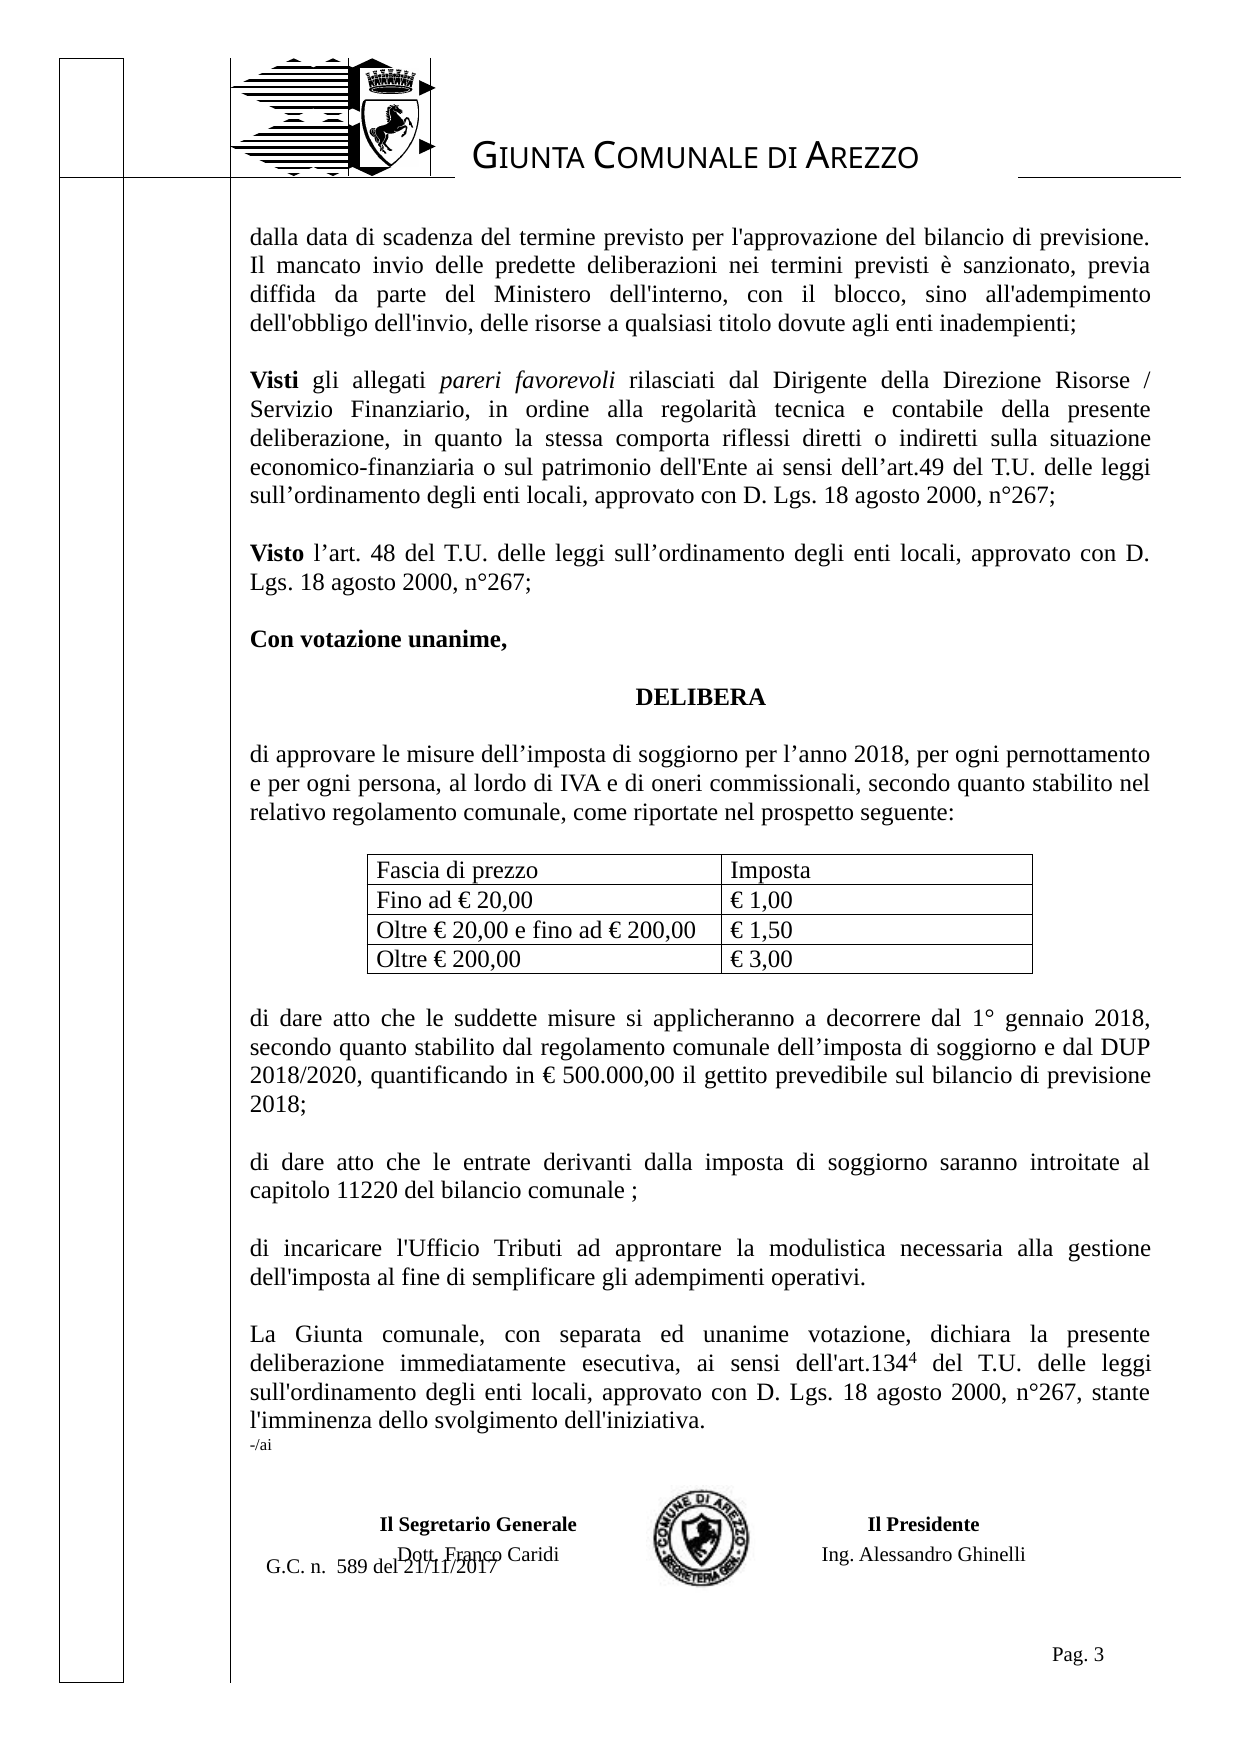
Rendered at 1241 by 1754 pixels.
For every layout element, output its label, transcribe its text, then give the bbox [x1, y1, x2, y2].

text La Giunta comunale, con separata ed unanime votazione, dichiara la presente deliberazione immediatamente esecutiva, ai sensi dell'art.1344 del T.U. delle leggi sull'ordinamento degli enti locali, approvato con D. Lgs. 18 agosto 2000, n°267, stante l'imminenza dello svolgimento dell'iniziativa. [249, 1319, 1152, 1434]
text Visto l’art. 48 del T.U. delle leggi sull’ordinamento degli enti locali, approvato con D. Lgs. 18 agosto 2000, n°267; [249, 538, 1152, 595]
text di dare atto che le entrate derivanti dalla imposta di soggiorno saranno introitate al capitolo 11220 del bilancio comunale ; [249, 1147, 1152, 1204]
table_cell Fino ad € 20,00 [368, 885, 721, 914]
table_header Fascia di prezzo [368, 855, 721, 884]
table_header [636, 1480, 766, 1628]
table_cell Oltre € 200,00 [368, 945, 721, 973]
text Visti gli allegati pareri favorevoli rilasciati dal Dirigente della Direzione Risorse / Servizio Finanziario, in ordine alla regolarità tecnica e contabile della presente deliberazione, in quanto la stessa comporta riflessi diretti o indiretti sulla situazione economico-finanziaria o sul patrimonio dell'Ente ai sensi dell’art.49 del T.U. delle leggi sull’ordinamento degli enti locali, approvato con D. Lgs. 18 agosto 2000, n°267; [249, 365, 1152, 509]
text di dare atto che le suddette misure si applicheranno a decorrere dal 1° gennaio 2018, secondo quanto stabilito dal regolamento comunale dell’imposta di soggiorno e dal DUP 2018/2020, quantificando in € 500.000,00 il gettito prevedibile sul bilancio di previsione 2018; [249, 1003, 1152, 1118]
table_cell € 1,00 [722, 885, 1032, 914]
list che l'art.1315 del D.L. n°201/2011, convertito con modificazioni dalla legge n°214/2011, ha stabilito che, a decorrere dall'anno d'imposta 2012, tutte le deliberazioni regolamentari e tariffarie relative alle entrate tributarie degli enti locali devono essere inviate al Ministero dell'economia e delle finanze, Dipartimento delle finanze, entro il termine di trenta giorni dalla data in cui sono divenute esecutive, e comunque entro trenta giorni dalla data di scadenza del termine previsto per l'approvazione del bilancio di previsione. Il mancato invio delle predette deliberazioni nei termini previsti è sanzionato, previa diffida da parte del Ministero dell'interno, con il blocco, sino all'adempimento dell'obbligo dell'invio, delle risorse a qualsiasi titolo dovute agli enti inadempienti; [249, 222, 1152, 337]
table_cell € 3,00 [722, 945, 1032, 973]
text di approvare le misure dell’imposta di soggiorno per l’anno 2018, per ogni pernottamento e per ogni persona, al lordo di IVA e di oneri commissionali, secondo quanto stabilito nel relativo regolamento comunale, come riportate nel prospetto seguente: [249, 739, 1152, 825]
table_header Il Presidente Ing. Alessandro Ghinelli [766, 1480, 1081, 1628]
text di incaricare l'Ufficio Tributi ad approntare la modulistica necessaria alla gestione dell'imposta al fine di semplificare gli adempimenti operativi. [249, 1233, 1152, 1291]
text Con votazione unanime, [249, 624, 1152, 653]
text DELIBERA [249, 682, 1152, 710]
table_header Il Segretario Generale Dott. Franco Caridi [320, 1480, 636, 1628]
table_cell Oltre € 20,00 e fino ad € 200,00 [368, 915, 721, 943]
table_header Imposta [722, 855, 1032, 884]
text -/ai [249, 1434, 1152, 1453]
table_cell € 1,50 [722, 915, 1032, 943]
